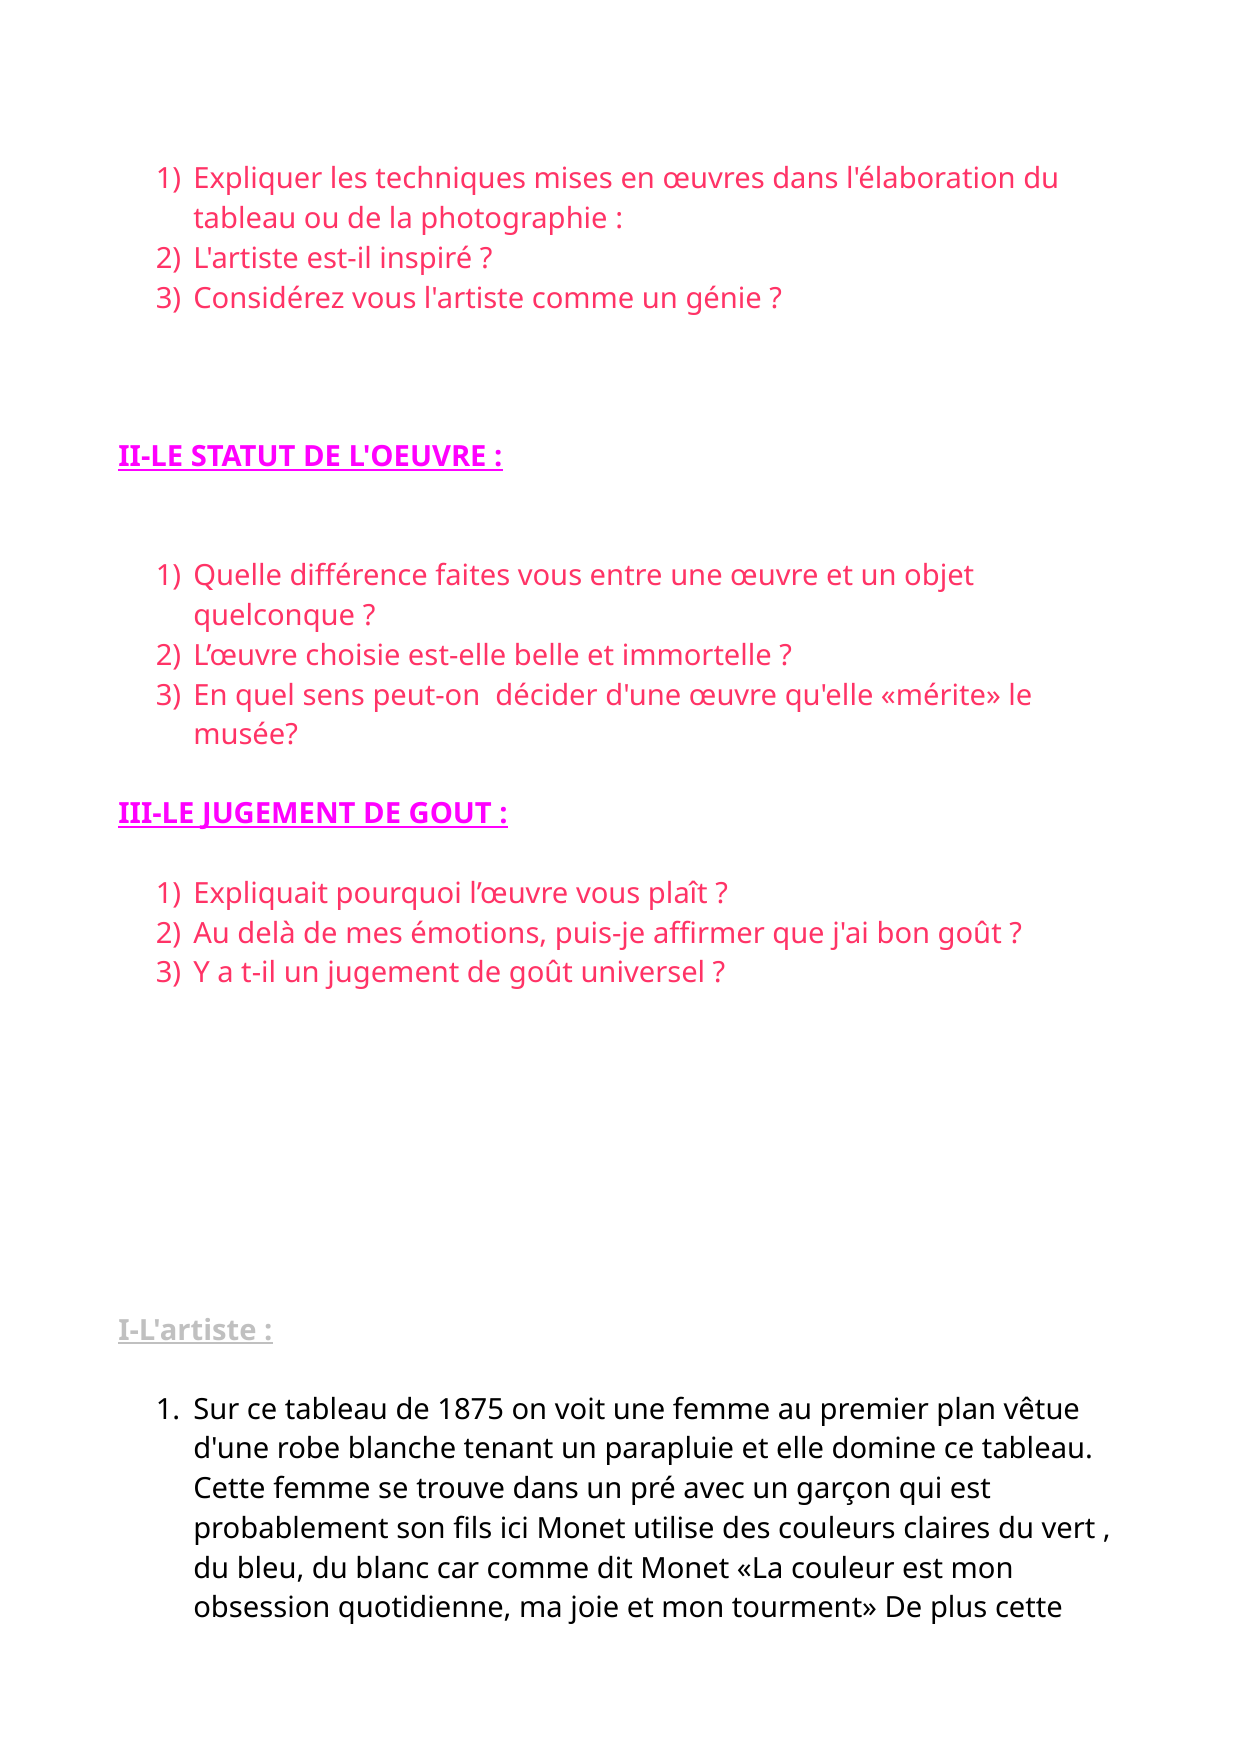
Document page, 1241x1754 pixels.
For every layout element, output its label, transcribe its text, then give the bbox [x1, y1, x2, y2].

list Y a t-il un jugement de goût universel ? [156, 952, 1122, 991]
list Quelle différence faites vous entre une œuvre et un objet quelconque ? [156, 555, 1122, 634]
list L’œuvre choisie est-elle belle et immortelle ? [156, 634, 1122, 674]
list Considérez vous l'artiste comme un génie ? [156, 277, 1122, 317]
text III-LE JUGEMENT DE GOUT : [118, 793, 1122, 832]
list En quel sens peut-on décider d'une œuvre qu'elle «mérite» le musée? [156, 674, 1122, 753]
text I-L'artiste : [118, 1309, 1122, 1348]
text II-LE STATUT DE L'OEUVRE : [118, 436, 1122, 475]
list Expliquait pourquoi l’œuvre vous plaît ? [156, 872, 1122, 912]
list L'artiste est-il inspiré ? [156, 237, 1122, 277]
list Sur ce tableau de 1875 on voit une femme au premier plan vêtue d'une robe blanche tenant un parapluie et elle domine ce tableau. Cette femme se trouve dans un pré avec un garçon qui est probablement son fils ici Monet utilise des couleurs claires du vert , du bleu, du blanc car comme dit Monet «La couleur est mon obsession quotidienne, ma joie et mon tourment» De plus cette [156, 1388, 1122, 1626]
list Au delà de mes émotions, puis-je affirmer que j'ai bon goût ? [156, 912, 1122, 952]
list Expliquer les techniques mises en œuvres dans l'élaboration du tableau ou de la photographie : [156, 158, 1122, 237]
